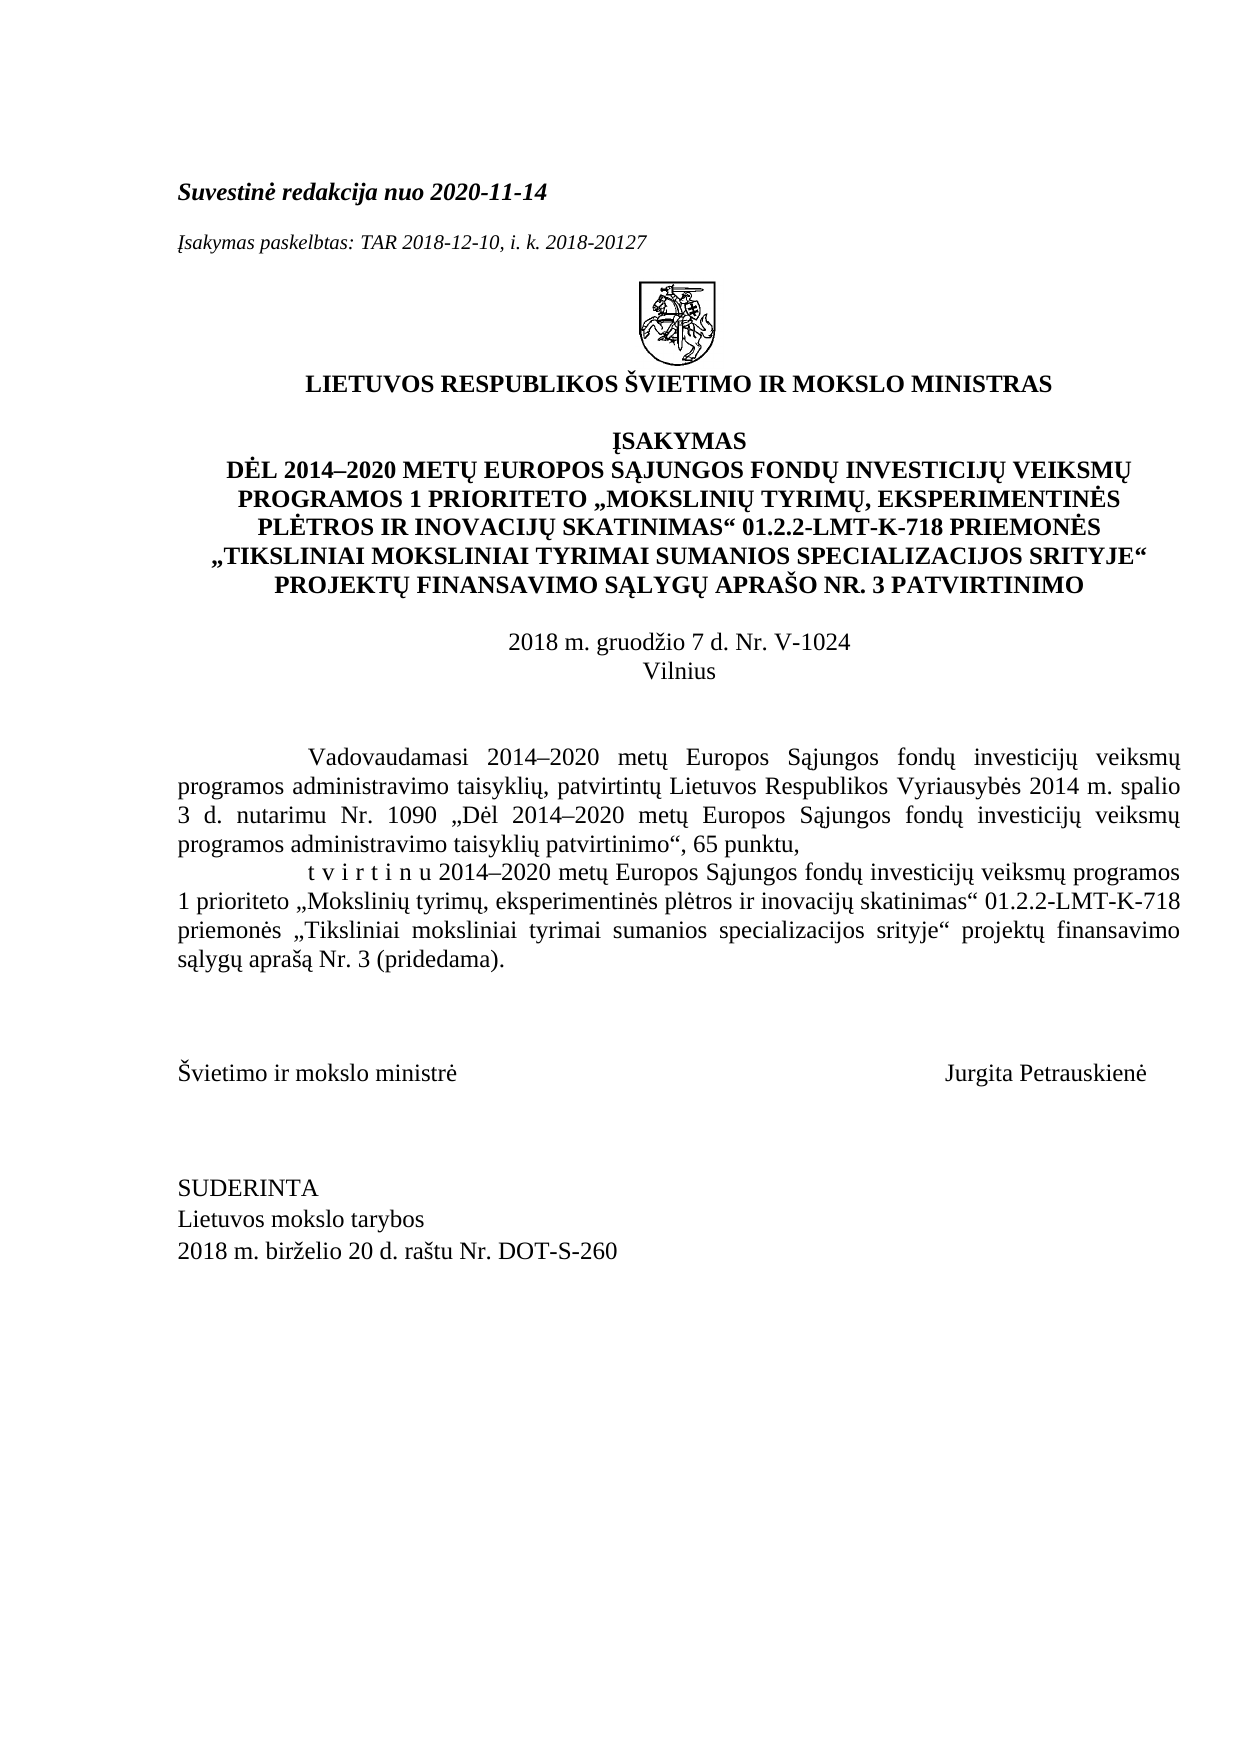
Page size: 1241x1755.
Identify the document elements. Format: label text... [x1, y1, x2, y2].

text 2018 m. birželio 20 d. raštu Nr. DOT-S-260 [177, 1236, 1181, 1264]
text Švietimo ir mokslo ministrė Jurgita Petrauskienė [177, 1058, 1181, 1087]
text 2018 m. gruodžio 7 d. Nr. V-1024 [177, 627, 1181, 656]
text Vilnius [177, 656, 1181, 685]
text ĮSAKYMAS [177, 426, 1181, 455]
text LIETUVOS RESPUBLIKOS ŠVIETIMO IR MOKSLO MINISTRAS [177, 369, 1181, 397]
text Suvestinė redakcija nuo 2020-11-14 [177, 177, 1181, 206]
text Įsakymas paskelbtas: TAR 2018-12-10, i. k. 2018-20127 [177, 230, 1181, 254]
text Vadovaudamasi 2014–2020 metų Europos Sąjungos fondų investicijų veiksmų programos administravimo taisyklių, patvirtintų Lietuvos Respublikos Vyriausybės 2014 m. spalio 3 d. nutarimu Nr. 1090 „Dėl 2014–2020 metų Europos Sąjungos fondų investicijų veiksmų programos administravimo taisyklių patvirtinimo“, 65 punktu, [177, 742, 1181, 857]
text SUDERINTA [177, 1173, 1181, 1202]
text Lietuvos mokslo tarybos [177, 1204, 1181, 1233]
text DĖL 2014–2020 METŲ EUROPOS SĄJUNGOS FONDŲ INVESTICIJŲ VEIKSMŲ PROGRAMOS 1 PRIORITETO „MOKSLINIŲ TYRIMŲ, EKSPERIMENTINĖS PLĖTROS IR INOVACIJŲ SKATINIMAS“ 01.2.2-LMT-K-718 PRIEMONĖS „TIKSLINIAI MOKSLINIAI TYRIMAI SUMANIOS SPECIALIZACIJOS srityje“ PROJEKTŲ FINANSAVIMO SĄLYGŲ APRAŠO NR. 3 PATVIRTINIMO [177, 455, 1181, 599]
text t v i r t i n u 2014–2020 metų Europos Sąjungos fondų investicijų veiksmų programos 1 prioriteto „Mokslinių tyrimų, eksperimentinės plėtros ir inovacijų skatinimas“ 01.2.2-LMT-K-718 priemonės „Tiksliniai moksliniai tyrimai sumanios specializacijos srityje“ projektų finansavimo sąlygų aprašą Nr. 3 (pridedama). [177, 857, 1181, 972]
